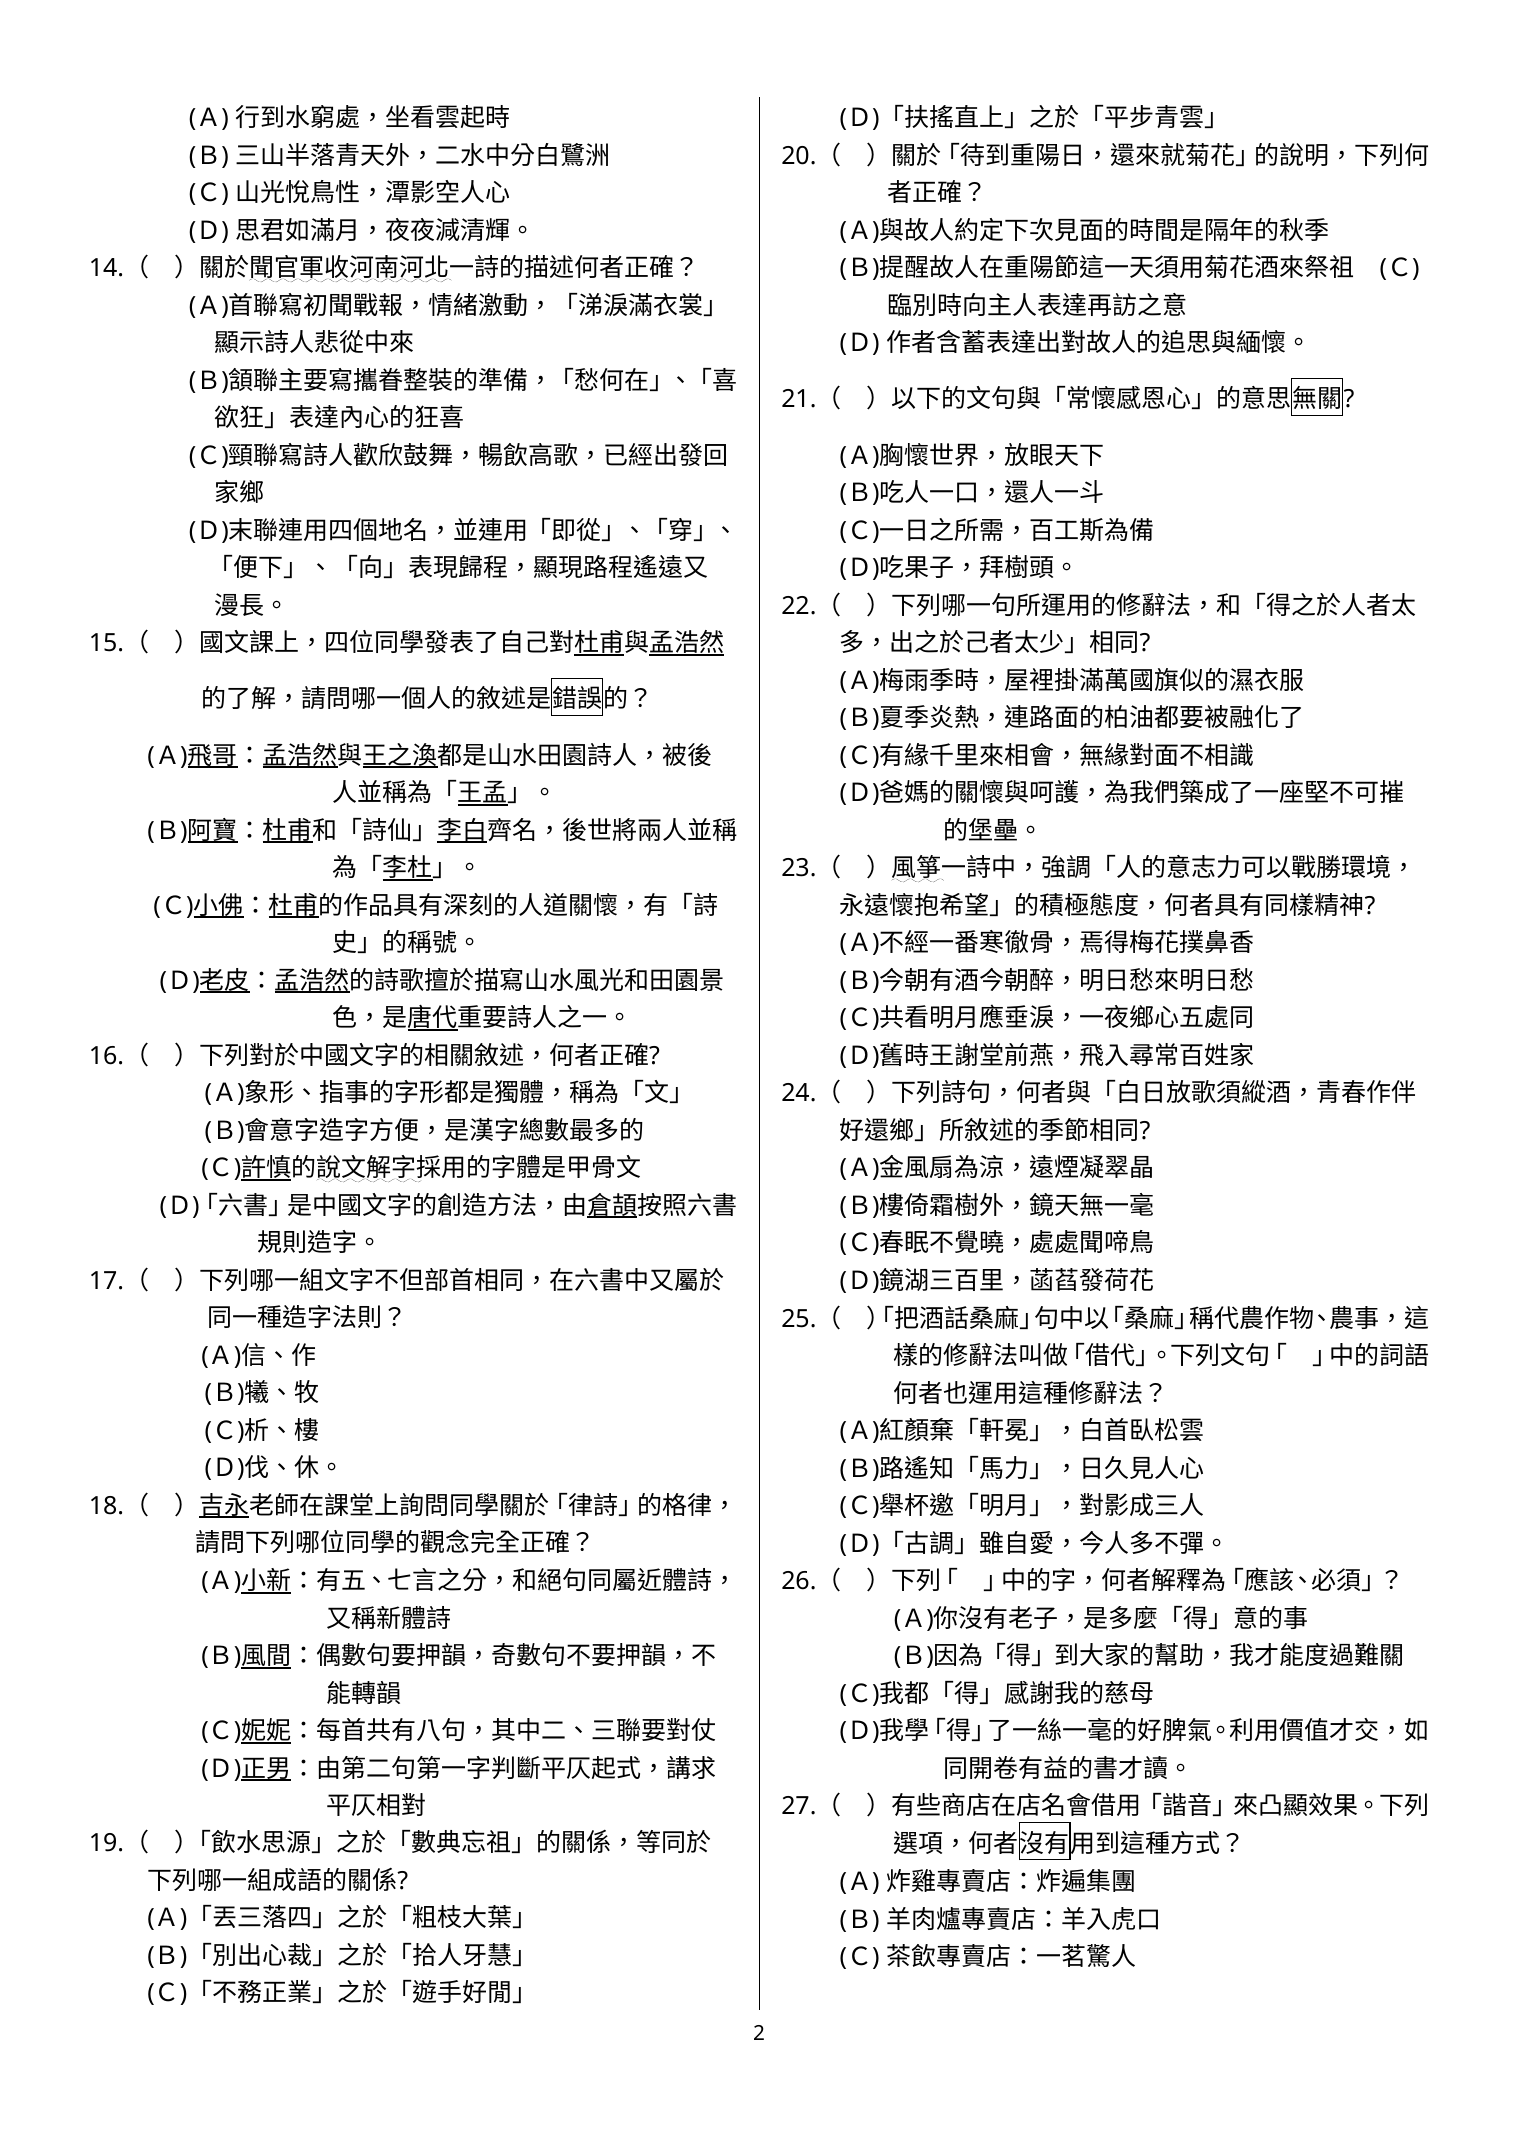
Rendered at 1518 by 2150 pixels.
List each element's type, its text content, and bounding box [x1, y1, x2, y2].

text 26.（ ）下列「 」中的字，何者解釋為「應該、必須」？ (Ａ)你沒有老子，是多麼「得」意的事 [781, 1559, 1429, 1634]
text (Ｃ)妮妮：每首共有八句，其中二、三聯要對仗 [164, 1709, 737, 1747]
text (Ｂ)夏季炎熱，連路面的柏油都要被融化了 [781, 697, 1429, 734]
text (Ｄ)我學「得」了一絲一毫的好脾氣。利用價值才交，如同開卷有益的書才讀。 [781, 1709, 1429, 1784]
text (Ａ)不經一番寒徹骨，焉得梅花撲鼻香 [781, 922, 1429, 959]
text (Ｄ)「扶搖直上」之於「平步青雲」 [781, 97, 1429, 134]
text (Ｂ)會意字造字方便，是漢字總數最多的 [192, 1109, 737, 1147]
text (Ａ)與故人約定下次見面的時間是隔年的秋季 [781, 209, 1429, 247]
text (Ｄ) 思君如滿月，夜夜減清輝。 [89, 209, 737, 247]
text (Ｃ)有緣千里來相會，無緣對面不相識 [781, 734, 1429, 772]
text 好還鄉」所敘述的季節相同? [781, 1109, 1429, 1147]
text (Ｂ)吃人一口，還人一斗 [781, 472, 1429, 509]
text (Ａ)信、作 [164, 1334, 737, 1372]
text (Ａ)紅顏棄「軒冕」，白首臥松雲 [781, 1409, 1429, 1447]
text (Ｂ)路遙知「馬力」，日久見人心 [781, 1447, 1429, 1484]
text 22.（ ）下列哪一句所運用的修辭法，和「得之於人者太 [781, 584, 1429, 622]
text (Ｂ) 三山半落青天外，二水中分白鷺洲 [89, 134, 737, 172]
text (Ｄ)老皮：孟浩然的詩歌擅於描寫山水風光和田園景色，是唐代重要詩人之一。 [101, 959, 737, 1034]
text (Ｂ)因為「得」到大家的幫助，我才能度過難關 [856, 1634, 1429, 1672]
text (Ａ) 行到水窮處，坐看雲起時 [89, 97, 737, 134]
text 25.（ ）「把酒話桑麻」句中以「桑麻」稱代農作物、農事，這樣的修辭法叫做「借代」。下列文句「 」中的詞語，何者也運用這種修辭法？ [781, 1297, 1429, 1409]
text (Ｂ)頷聯主要寫攜眷整裝的準備，「愁何在」、「喜 [89, 359, 737, 397]
text 27.（ ）有些商店在店名會借用「諧音」來凸顯效果。下列選項，何者沒有用到這種方式？ [781, 1784, 1429, 1860]
text 家鄉 [89, 472, 737, 509]
text (Ｄ)吃果子，拜樹頭。 [781, 547, 1429, 584]
text (Ｄ) 作者含蓄表達出對故人的追思與緬懷。 [781, 322, 1429, 359]
text (Ａ)飛哥：孟浩然與王之渙都是山水田園詩人，被後人並稱為「王孟」。 [82, 734, 737, 809]
text (Ａ)「丟三落四」之於「粗枝大葉」 [89, 1897, 737, 1934]
text (Ａ)梅雨季時，屋裡掛滿萬國旗似的濕衣服 [781, 659, 1429, 697]
text (Ｂ)今朝有酒今朝醉，明日愁來明日愁 [781, 959, 1429, 997]
text (Ａ)首聯寫初聞戰報，情緒激動，「涕淚滿衣裳」 [89, 284, 737, 322]
text (Ｃ)春眠不覺曉，處處聞啼鳥 [781, 1222, 1429, 1259]
text 23.（ ）風箏一詩中，強調「人的意志力可以戰勝環境， [781, 847, 1429, 884]
text (Ａ)金風扇為涼，遠煙凝翠晶 [781, 1147, 1429, 1184]
text (Ｃ) 茶飲專賣店：一茗驚人 [781, 1935, 1429, 1973]
text (Ｂ) 羊肉爐專賣店：羊入虎口 [781, 1898, 1429, 1935]
text 17.（ ）下列哪一組文字不但部首相同，在六書中又屬於同一種造字法則？ [89, 1259, 737, 1334]
text 欲狂」表達內心的狂喜 [89, 397, 737, 434]
text (Ｂ)樓倚霜樹外，鏡天無一毫 [781, 1184, 1429, 1222]
text 永遠懷抱希望」的積極態度，何者具有同樣精神? [781, 884, 1429, 922]
text 20.（ ）關於「待到重陽日，還來就菊花」的說明，下列何者正確？ [781, 134, 1429, 209]
text (Ｃ)我都「得」感謝我的慈母 [781, 1672, 1429, 1709]
text (Ｂ)「別出心裁」之於「拾人牙慧」 [89, 1934, 737, 1972]
text (Ｄ)鏡湖三百里，菡萏發荷花 [781, 1259, 1429, 1297]
text 「便下」、「向」表現歸程，顯現路程遙遠又 [89, 547, 737, 584]
text 漫長。 [89, 584, 737, 622]
text 18.（ ）吉永老師在課堂上詢問同學關於「律詩」的格律，請問下列哪位同學的觀念完全正確？ [89, 1484, 737, 1559]
text 16.（ ）下列對於中國文字的相關敘述，何者正確? [89, 1034, 737, 1072]
text (Ｃ)小佛：杜甫的作品具有深刻的人道關懷，有「詩史」的稱號。 [95, 884, 737, 959]
text (Ａ)胸懷世界，放眼天下 [781, 434, 1429, 472]
text (Ｄ)爸媽的關懷與呵護，為我們築成了一座堅不可摧的堡壘。 [781, 772, 1429, 847]
text (Ｃ)舉杯邀「明月」，對影成三人 [781, 1484, 1429, 1522]
text (Ｃ)析、樓 [192, 1409, 737, 1447]
text (Ｄ)正男：由第二句第一字判斷平仄起式，講求平仄相對 [201, 1747, 737, 1822]
text 顯示詩人悲從中來 [89, 322, 737, 359]
text 多，出之於己者太少」相同? [781, 622, 1429, 659]
text (Ｃ)許慎的說文解字採用的字體是甲骨文 [164, 1147, 737, 1184]
text (Ｄ)伐、休。 [192, 1447, 737, 1484]
text (Ｃ)頸聯寫詩人歡欣鼓舞，暢飲高歌，已經出發回 [89, 434, 737, 472]
text (Ｂ)提醒故人在重陽節這一天須用菊花酒來祭祖 (Ｃ) 臨別時向主人表達再訪之意 [781, 247, 1429, 322]
text (Ｃ)共看明月應垂淚，一夜鄉心五處同 [781, 997, 1429, 1034]
text (Ａ)象形、指事的字形都是獨體，稱為「文」 [192, 1072, 737, 1109]
text (Ｄ)舊時王謝堂前燕，飛入尋常百姓家 [781, 1034, 1429, 1072]
text 21.（ ）以下的文句與「常懷感恩心」的意思無關? [781, 359, 1429, 434]
text (Ａ) 炸雞專賣店：炸遍集團 [781, 1860, 1429, 1898]
text 19.（ ）「飲水思源」之於「數典忘祖」的關係，等同於 [89, 1822, 737, 1859]
text (Ａ)小新：有五、七言之分，和絕句同屬近體詩，又稱新體詩 [201, 1559, 737, 1634]
text (Ｄ)末聯連用四個地名，並連用「即從」、「穿」、 [89, 509, 737, 547]
text (Ｂ)風間：偶數句要押韻，奇數句不要押韻，不能轉韻 [201, 1634, 737, 1709]
text (Ｂ)阿寶：杜甫和「詩仙」李白齊名，後世將兩人並稱為「李杜」。 [82, 809, 737, 884]
text 15.（ ）國文課上，四位同學發表了自己對杜甫與孟浩然的了解，請問哪一個人的敘述是錯誤的？ [89, 622, 737, 734]
text (Ｃ)「不務正業」之於「遊手好閒」 [89, 1972, 737, 2009]
text 14.（ ）關於聞官軍收河南河北一詩的描述何者正確？ [89, 247, 737, 284]
text 下列哪一組成語的關係? [89, 1859, 737, 1897]
text (Ｄ)「古調」雖自愛，今人多不彈。 [781, 1522, 1429, 1559]
text (Ｂ)犧、牧 [192, 1372, 737, 1409]
text (Ｃ) 山光悅鳥性，潭影空人心 [89, 172, 737, 209]
text (Ｄ)「六書」是中國文字的創造方法，由倉頡按照六書規則造字。 [107, 1184, 737, 1259]
text (Ｃ)一日之所需，百工斯為備 [781, 509, 1429, 547]
text 24.（ ）下列詩句，何者與「白日放歌須縱酒，青春作伴 [781, 1072, 1429, 1109]
